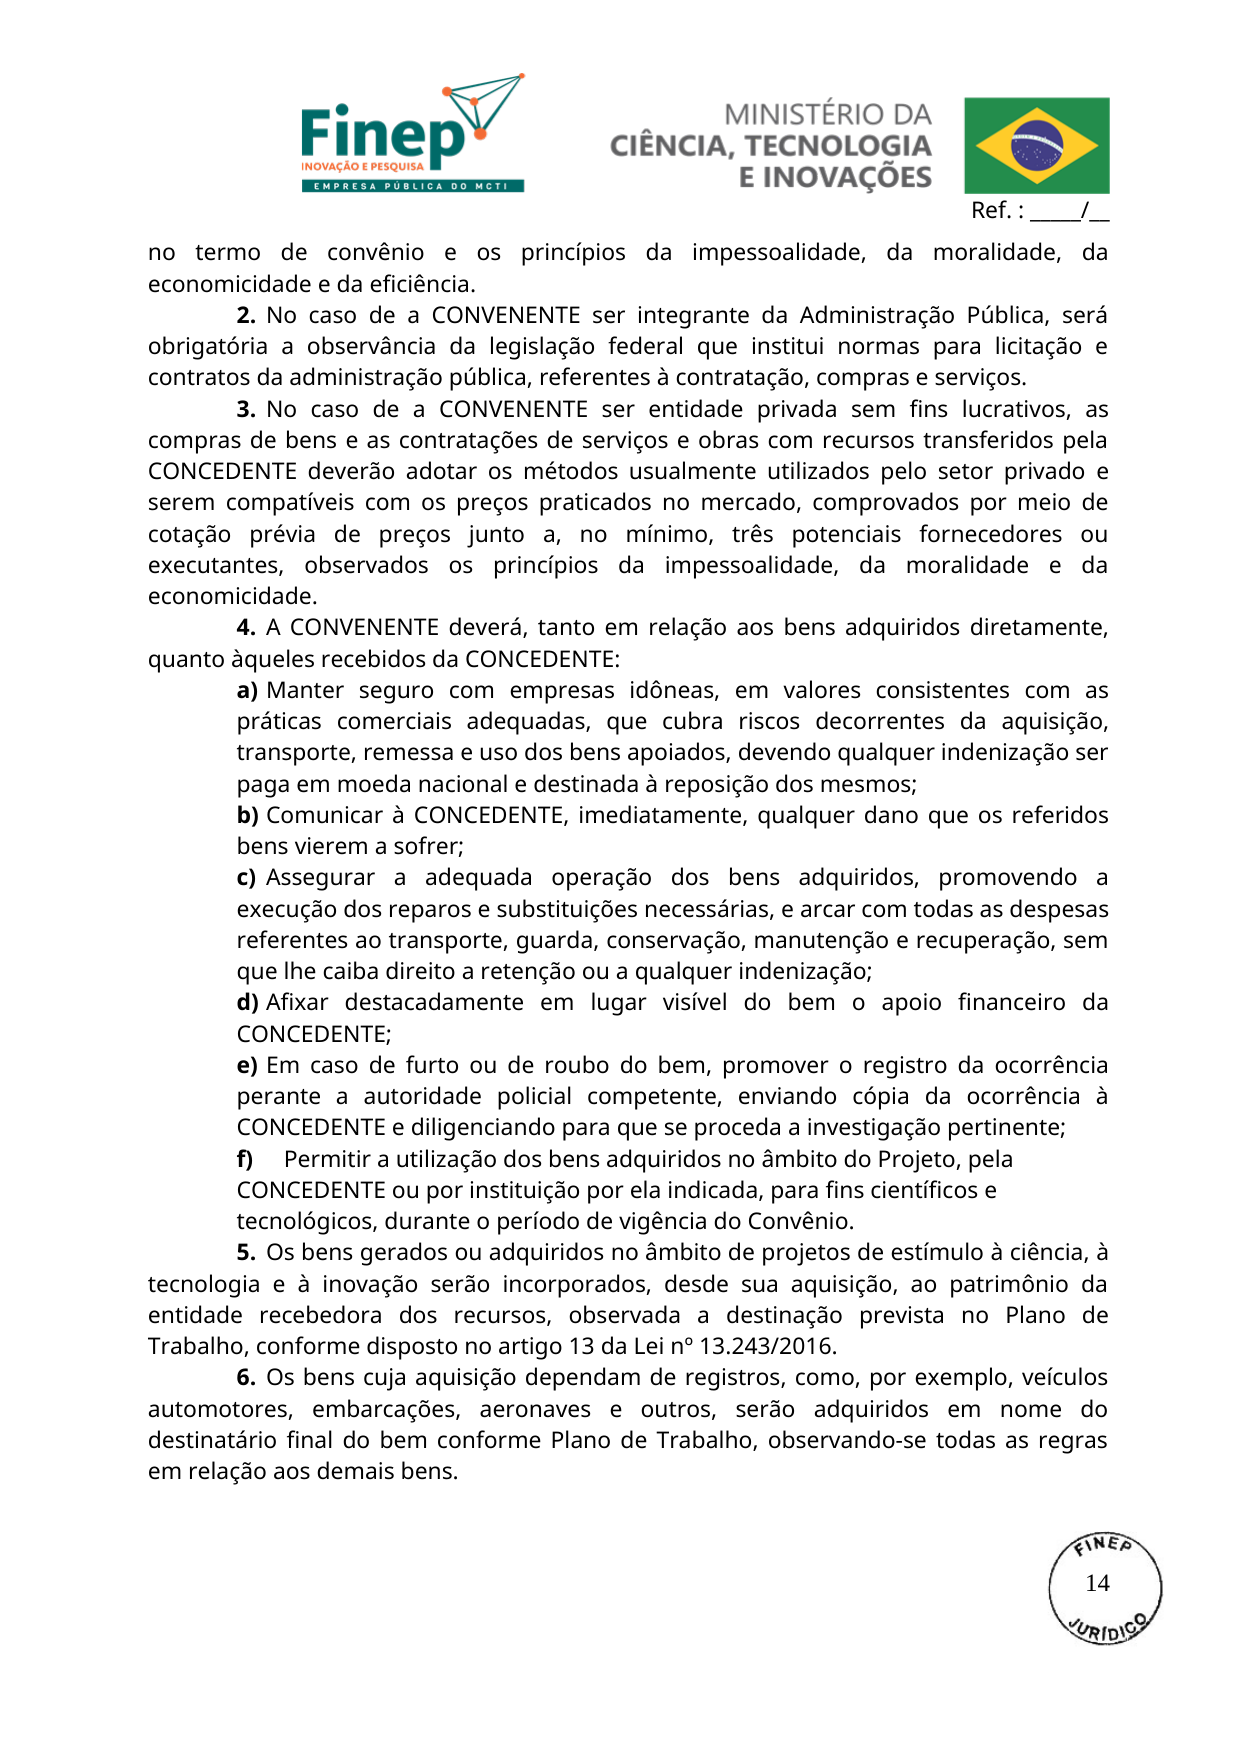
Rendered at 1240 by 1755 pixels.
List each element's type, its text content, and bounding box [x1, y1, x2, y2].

list A CONVENENTE deverá, tanto em relação aos bens adquiridos diretamente, quanto àqueles recebidos da CONCEDENTE: [148, 611, 1110, 674]
list Permitir a utilização dos bens adquiridos no âmbito do Projeto, pela CONCEDENTE ou por instituição por ela indicada, para fins científicos e tecnológicos, durante o período de vigência do Convênio. [236, 1142, 1110, 1236]
list Os bens cuja aquisição dependam de registros, como, por exemplo, veículos automotores, embarcações, aeronaves e outros, serão adquiridos em nome do destinatário final do bem conforme Plano de Trabalho, observando-se todas as regras em relação aos demais bens. [148, 1361, 1110, 1486]
list Afixar destacadamente em lugar visível do bem o apoio financeiro da CONCEDENTE; [236, 986, 1110, 1049]
list No caso de a CONVENENTE ser integrante da Administração Pública, será obrigatória a observância da legislação federal que institui normas para licitação e contratos da administração pública, referentes à contratação, compras e serviços. [148, 299, 1110, 392]
list No caso de a CONVENENTE ser entidade privada sem fins lucrativos, as compras de bens e as contratações de serviços e obras com recursos transferidos pela CONCEDENTE deverão adotar os métodos usualmente utilizados pelo setor privado e serem compatíveis com os preços praticados no mercado, comprovados por meio de cotação prévia de preços junto a, no mínimo, três potenciais fornecedores ou executantes, observados os princípios da impessoalidade, da moralidade e da economicidade. [148, 392, 1110, 611]
list Em caso de furto ou de roubo do bem, promover o registro da ocorrência perante a autoridade policial competente, enviando cópia da ocorrência à CONCEDENTE e diligenciando para que se proceda a investigação pertinente; [236, 1049, 1110, 1142]
list Comunicar à CONCEDENTE, imediatamente, qualquer dano que os referidos bens vierem a sofrer; [236, 799, 1110, 861]
list Assegurar a adequada operação dos bens adquiridos, promovendo a execução dos reparos e substituições necessárias, e arcar com todas as despesas referentes ao transporte, guarda, conservação, manutenção e recuperação, sem que lhe caiba direito a retenção ou a qualquer indenização; [236, 861, 1110, 986]
list Os bens gerados ou adquiridos no âmbito de projetos de estímulo à ciência, à tecnologia e à inovação serão incorporados, desde sua aquisição, ao patrimônio da entidade recebedora dos recursos, observada a destinação prevista no Plano de Trabalho, conforme disposto no artigo 13 da Lei nº 13.243/2016. [148, 1236, 1110, 1361]
list Manter seguro com empresas idôneas, em valores consistentes com as práticas comerciais adequadas, que cubra riscos decorrentes da aquisição, transporte, remessa e uso dos bens apoiados, devendo qualquer indenização ser paga em moeda nacional e destinada à reposição dos mesmos; [236, 674, 1110, 799]
list no termo de convênio e os princípios da impessoalidade, da moralidade, da economicidade e da eficiência. [148, 236, 1110, 299]
